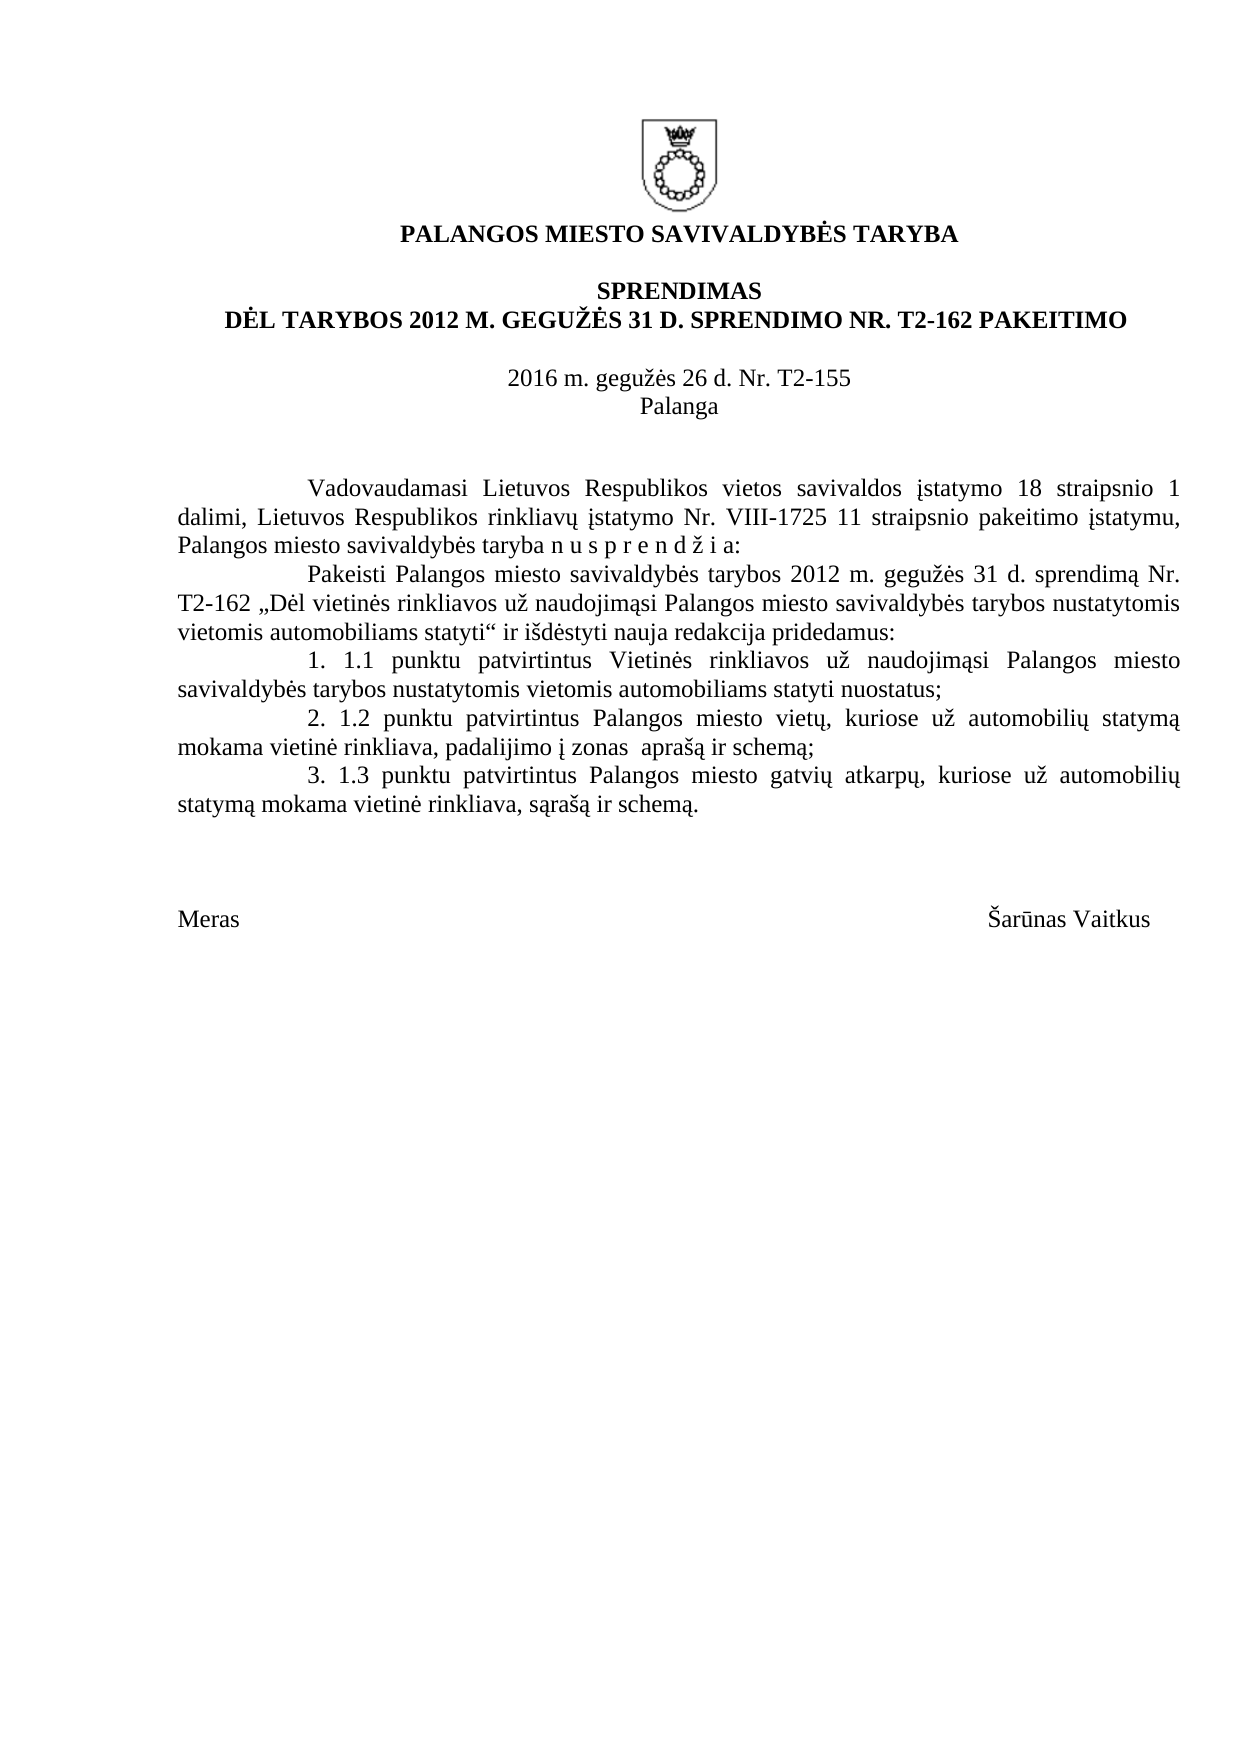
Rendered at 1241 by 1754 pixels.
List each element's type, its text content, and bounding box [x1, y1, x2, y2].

text PALANGOS MIESTO SAVIVALDYBĖS TARYBA [177, 219, 1181, 248]
text Pakeisti Palangos miesto savivaldybės tarybos 2012 m. gegužės 31 d. sprendimą Nr. T2-162 „Dėl vietinės rinkliavos už naudojimąsi Palangos miesto savivaldybės tarybos nustatytomis vietomis automobiliams statyti“ ir išdėstyti nauja redakcija pridedamus: [177, 559, 1181, 645]
text Meras Šarūnas Vaitkus [177, 904, 1181, 933]
text Vadovaudamasi Lietuvos Respublikos vietos savivaldos įstatymo 18 straipsnio 1 dalimi, Lietuvos Respublikos rinkliavų įstatymo Nr. VIII-1725 11 straipsnio pakeitimo įstatymu, Palangos miesto savivaldybės taryba nusprendžia: [177, 473, 1181, 559]
text 3. 1.3 punktu patvirtintus Palangos miesto gatvių atkarpų, kuriose už automobilių statymą mokama vietinė rinkliava, sąrašą ir schemą. [177, 760, 1181, 818]
text Palanga [177, 391, 1181, 420]
text DĖL TARYBOS 2012 M. GEGUŽĖS 31 D. SPRENDIMO NR. T2-162 PAKEITIMO [177, 305, 1181, 334]
text SPRENDIMAS [177, 276, 1181, 305]
text 1. 1.1 punktu patvirtintus Vietinės rinkliavos už naudojimąsi Palangos miesto savivaldybės tarybos nustatytomis vietomis automobiliams statyti nuostatus; [177, 645, 1181, 703]
text 2. 1.2 punktu patvirtintus Palangos miesto vietų, kuriose už automobilių statymą mokama vietinė rinkliava, padalijimo į zonas aprašą ir schemą; [177, 703, 1181, 760]
text 2016 m. gegužės 26 d. Nr. T2-155 [177, 363, 1181, 391]
